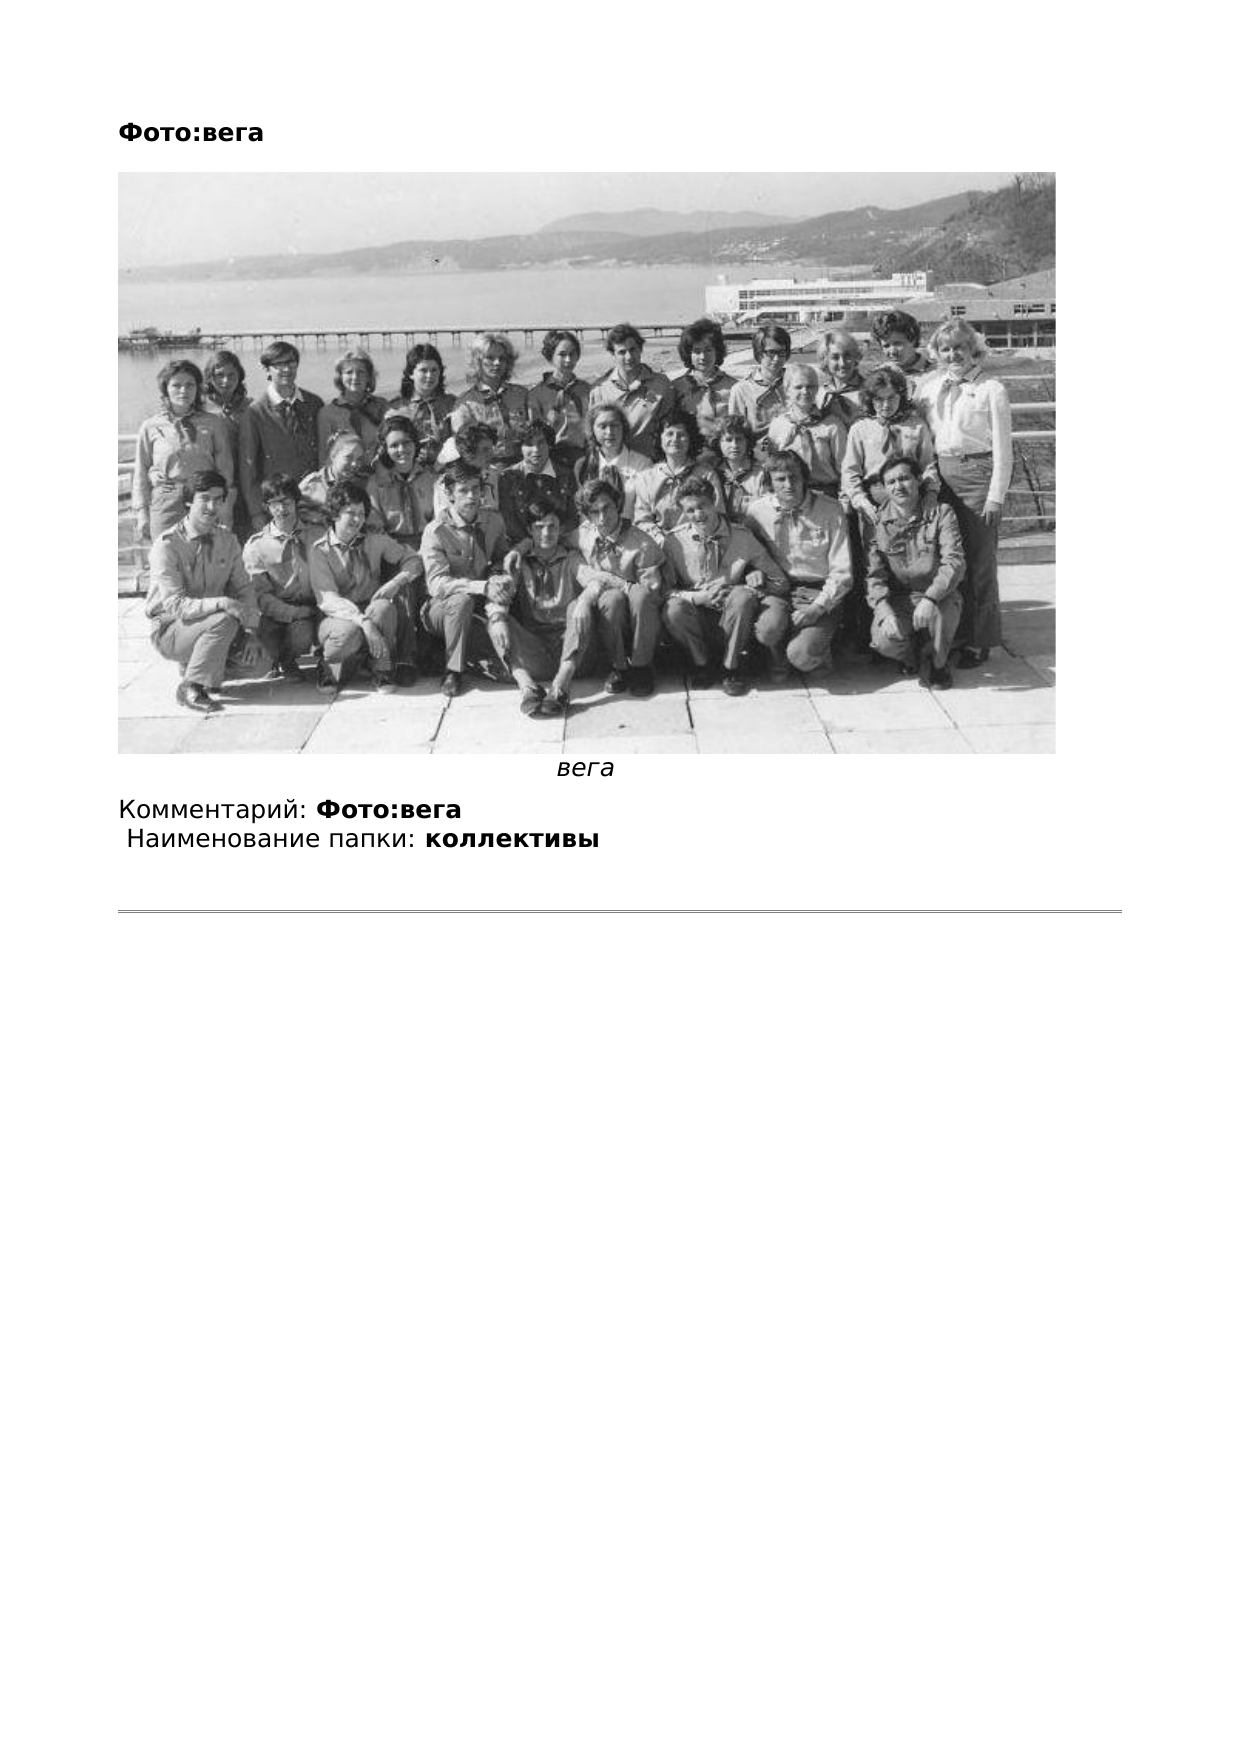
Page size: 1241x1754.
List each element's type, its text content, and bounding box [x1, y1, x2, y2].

subtitle Фото:вега [118, 118, 1122, 147]
picture [118, 172, 1056, 754]
text Комментарий: Фото:вега Наименование папки: коллективы [118, 795, 1122, 883]
text вега [118, 754, 1056, 783]
